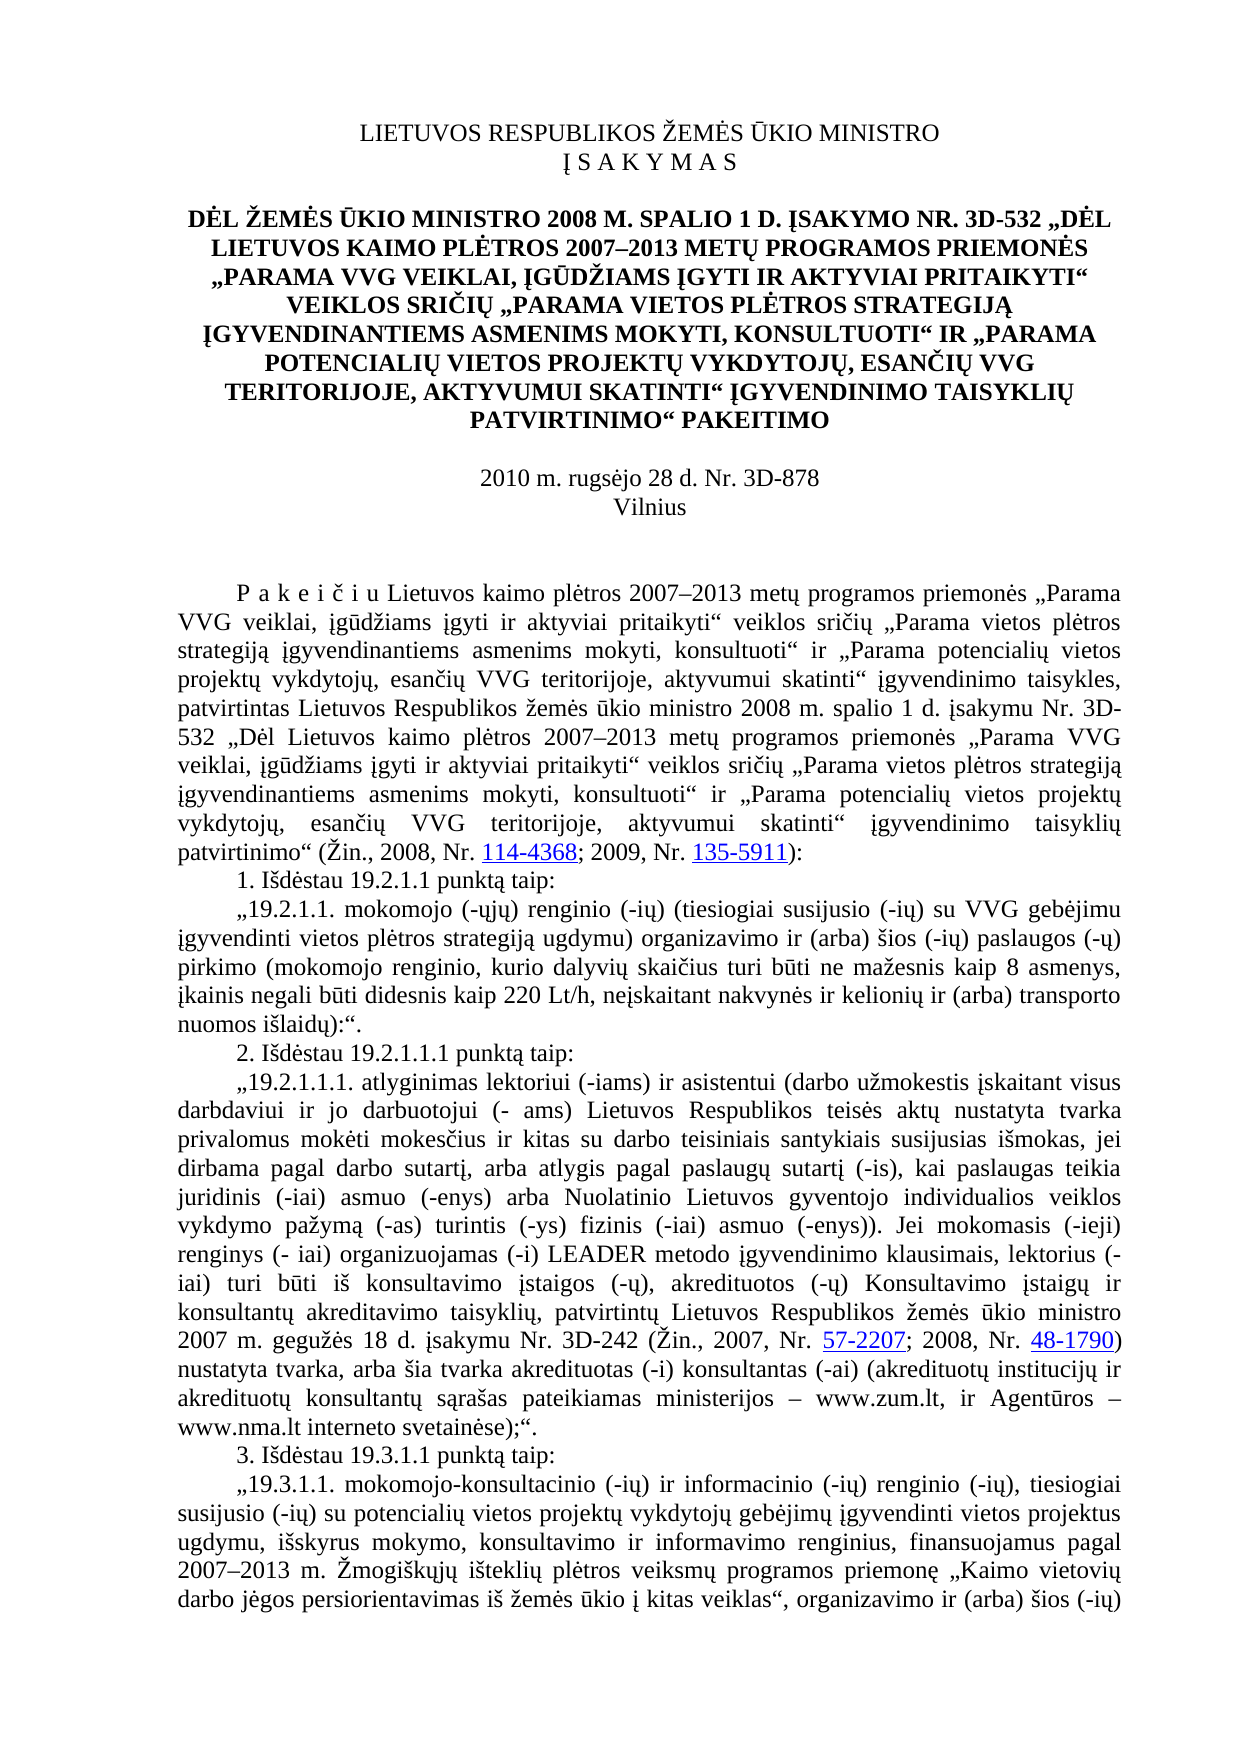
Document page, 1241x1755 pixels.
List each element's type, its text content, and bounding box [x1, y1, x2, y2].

text 2010 m. rugsėjo 28 d. Nr. 3D-878 [177, 463, 1122, 492]
text Vilnius [177, 492, 1122, 521]
text „19.2.1.1.1. atlyginimas lektoriui (-iams) ir asistentui (darbo užmokestis įskaitant visus darbdaviui ir jo darbuotojui (- ams) Lietuvos Respublikos teisės aktų nustatyta tvarka privalomus mokėti mokesčius ir kitas su darbo teisiniais santykiais susijusias išmokas, jei dirbama pagal darbo sutartį, arba atlygis pagal paslaugų sutartį (-is), kai paslaugas teikia juridinis (-iai) asmuo (-enys) arba Nuolatinio Lietuvos gyventojo individualios veiklos vykdymo pažymą (-as) turintis (-ys) fizinis (-iai) asmuo (-enys)). Jei mokomasis (-ieji) renginys (- iai) organizuojamas (-i) LEADER metodo įgyvendinimo klausimais, lektorius (-iai) turi būti iš konsultavimo įstaigos (-ų), akredituotos (-ų) Konsultavimo įstaigų ir konsultantų akreditavimo taisyklių, patvirtintų Lietuvos Respublikos žemės ūkio ministro 2007 m. gegužės 18 d. įsakymu Nr. 3D-242 (Žin., 2007, Nr. 57-2207; 2008, Nr. 48-1790) nustatyta tvarka, arba šia tvarka akredituotas (-i) konsultantas (-ai) (akredituotų institucijų ir akredituotų konsultantų sąrašas pateikiamas ministerijos – www.zum.lt, ir Agentūros – www.nma.lt interneto svetainėse);“. [177, 1067, 1122, 1441]
text P a k e i č i u Lietuvos kaimo plėtros 2007–2013 metų programos priemonės „Parama VVG veiklai, įgūdžiams įgyti ir aktyviai pritaikyti“ veiklos sričių „Parama vietos plėtros strategiją įgyvendinantiems asmenims mokyti, konsultuoti“ ir „Parama potencialių vietos projektų vykdytojų, esančių VVG teritorijoje, aktyvumui skatinti“ įgyvendinimo taisykles, patvirtintas Lietuvos Respublikos žemės ūkio ministro 2008 m. spalio 1 d. įsakymu Nr. 3D-532 „Dėl Lietuvos kaimo plėtros 2007–2013 metų programos priemonės „Parama VVG veiklai, įgūdžiams įgyti ir aktyviai pritaikyti“ veiklos sričių „Parama vietos plėtros strategiją įgyvendinantiems asmenims mokyti, konsultuoti“ ir „Parama potencialių vietos projektų vykdytojų, esančių VVG teritorijoje, aktyvumui skatinti“ įgyvendinimo taisyklių patvirtinimo“ (Žin., 2008, Nr. 114-4368; 2009, Nr. 135-5911): [177, 578, 1122, 866]
text „19.3.1.1. mokomojo-konsultacinio (-ių) ir informacinio (-ių) renginio (-ių), tiesiogiai susijusio (-ių) su potencialių vietos projektų vykdytojų gebėjimų įgyvendinti vietos projektus ugdymu, išskyrus mokymo, konsultavimo ir informavimo renginius, finansuojamus pagal 2007–2013 m. Žmogiškųjų išteklių plėtros veiksmų programos priemonę „Kaimo vietovių darbo jėgos persiorientavimas iš žemės ūkio į kitas veiklas“, organizavimo ir (arba) šios (-ių) [177, 1469, 1122, 1613]
text „19.2.1.1. mokomojo (-ųjų) renginio (-ių) (tiesiogiai susijusio (-ių) su VVG gebėjimu įgyvendinti vietos plėtros strategiją ugdymu) organizavimo ir (arba) šios (-ių) paslaugos (-ų) pirkimo (mokomojo renginio, kurio dalyvių skaičius turi būti ne mažesnis kaip 8 asmenys, įkainis negali būti didesnis kaip 220 Lt/h, neįskaitant nakvynės ir kelionių ir (arba) transporto nuomos išlaidų):“. [177, 894, 1122, 1038]
text 1. Išdėstau 19.2.1.1 punktą taip: [177, 866, 1122, 894]
text DĖL ŽEMĖS ŪKIO MINISTRO 2008 M. SPALIO 1 D. ĮSAKYMO Nr. 3D-532 „DĖL LIETUVOS KAIMO PLĖTROS 2007–2013 METŲ PROGRAMOS PRIEMONĖS „PARAMA VVG VEIKLAI, ĮGŪDŽIAMS ĮGYTI IR AKTYVIAI PRITAIKYTI“ VEIKLOS SRIČIŲ „PARAMA VIETOS PLĖTROS STRATEGIJĄ ĮGYVENDINANTIEMS ASMENIMS MOKYTI, KONSULTUOTI“ IR „PARAMA POTENCIALIŲ VIETOS PROJEKTŲ VYKDYTOJŲ, ESANČIŲ VVG TERITORIJOJE, AKTYVUMUI SKATINTI“ ĮGYVENDINIMO TAISYKLIŲ PATVIRTINIMO“ PAKEITIMO [177, 204, 1122, 434]
text 3. Išdėstau 19.3.1.1 punktą taip: [177, 1441, 1122, 1469]
text 2. Išdėstau 19.2.1.1.1 punktą taip: [177, 1038, 1122, 1067]
text Į S A K Y M A S [177, 147, 1122, 176]
text LIETUVOS RESPUBLIKOS ŽEMĖS ŪKIO MINISTRO [177, 118, 1122, 147]
